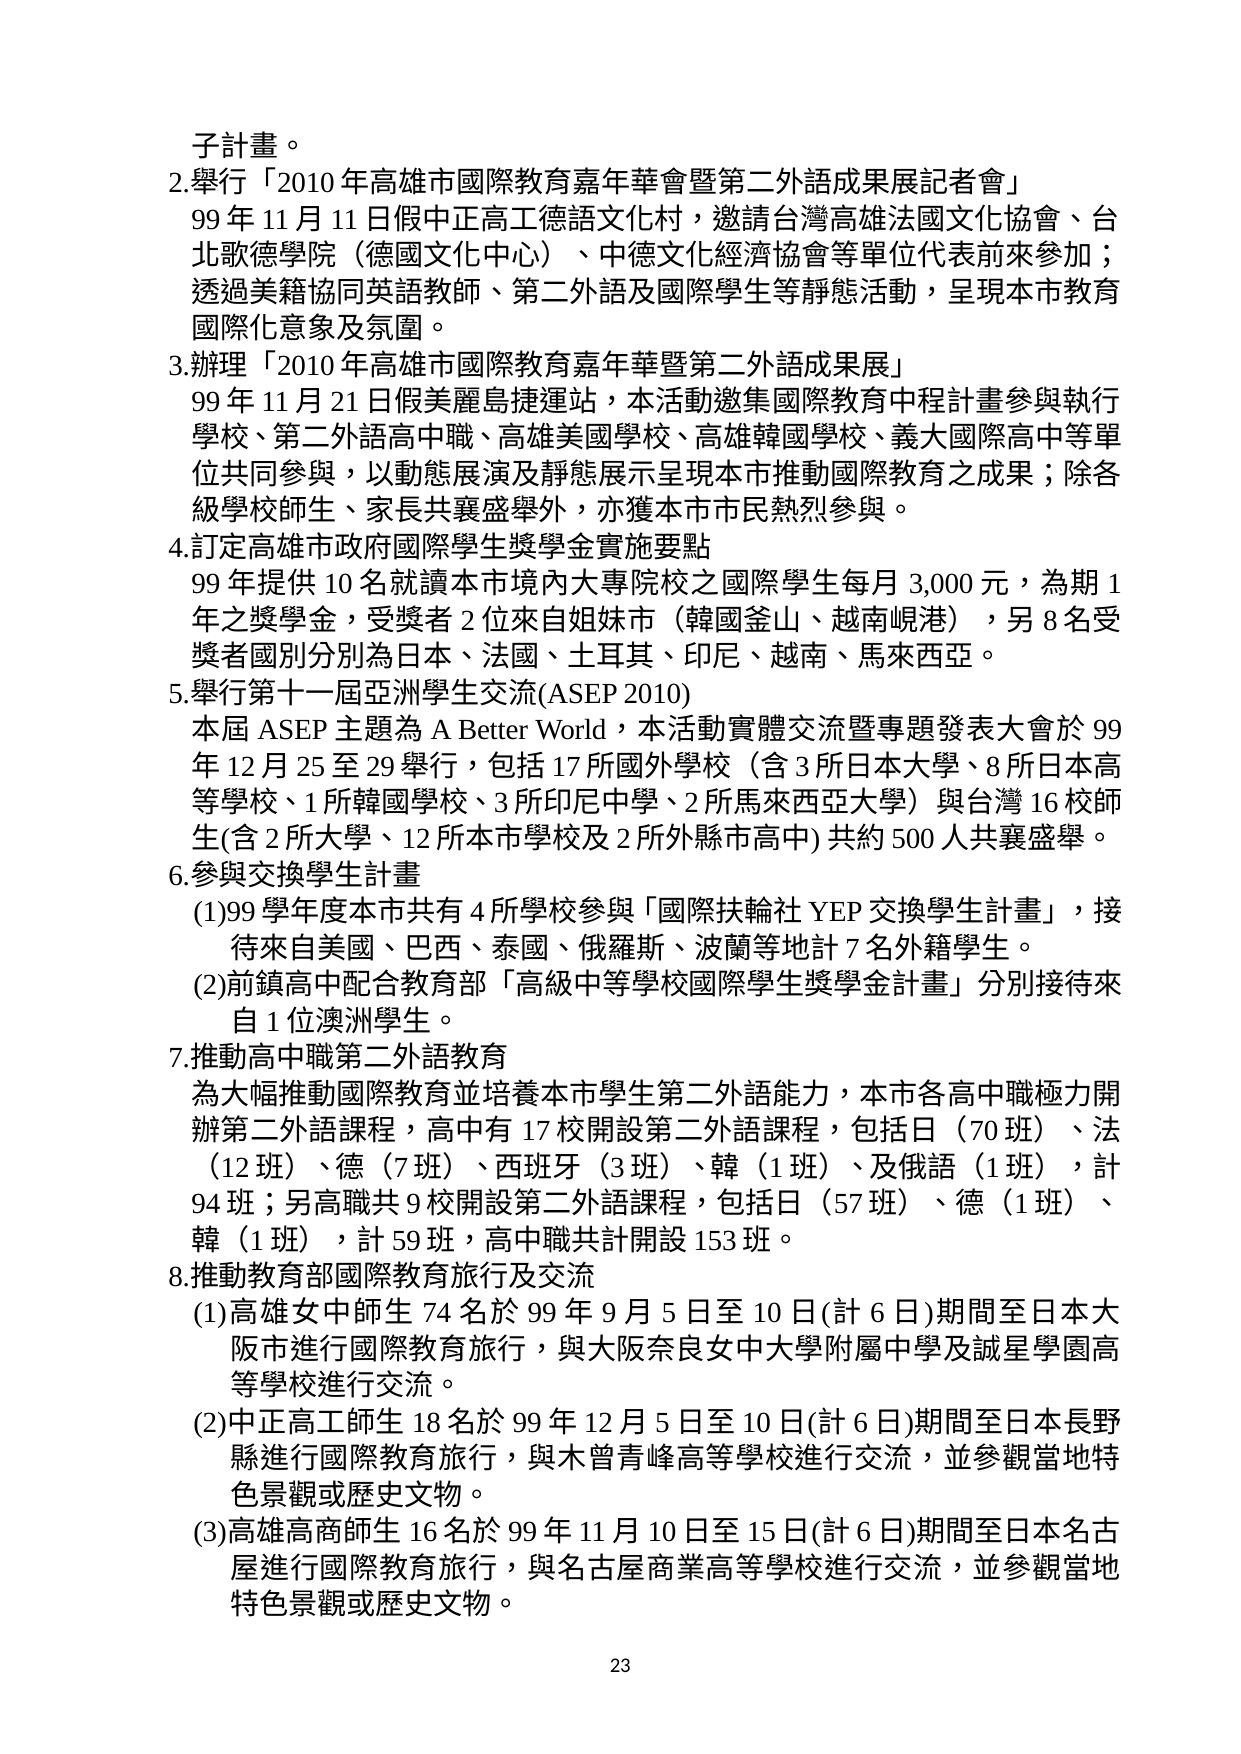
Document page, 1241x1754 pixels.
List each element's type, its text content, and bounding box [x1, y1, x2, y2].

text 3.辦理「2010年高雄市國際教育嘉年華暨第二外語成果展」 [168, 346, 1122, 382]
text 為大幅推動國際教育並培養本市學生第二外語能力，本市各高中職極力開辦第二外語課程，高中有17校開設第二外語課程，包括日（70班）、法（12班）、德（7班）、西班牙（3班）、韓（1班）、及俄語（1班），計94班；另高職共9校開設第二外語課程，包括日（57班）、德（1班）、韓（1班），計59班，高中職共計開設153班。 [191, 1075, 1122, 1257]
text (2)前鎮高中配合教育部「高級中等學校國際學生獎學金計畫」分別接待來自1位澳洲學生。 [193, 966, 1122, 1038]
text 本屆ASEP主題為A Better World，本活動實體交流暨專題發表大會於99年12月25至29舉行，包括17所國外學校（含3所日本大學、8所日本高等學校、1所韓國學校、3所印尼中學、2所馬來西亞大學）與台灣16校師生(含2所大學、12所本市學校及2所外縣市高中) 共約500人共襄盛舉。 [191, 710, 1122, 856]
text 99年11月11日假中正高工德語文化村，邀請台灣高雄法國文化協會、台北歌德學院（德國文化中心）、中德文化經濟協會等單位代表前來參加；透過美籍協同英語教師、第二外語及國際學生等靜態活動，呈現本市教育國際化意象及氛圍。 [191, 200, 1122, 346]
text 2.舉行「2010年高雄市國際教育嘉年華會暨第二外語成果展記者會」 [168, 163, 1122, 200]
text (3)高雄高商師生16名於99年11月10日至15日(計6日)期間至日本名古屋進行國際教育旅行，與名古屋商業高等學校進行交流，並參觀當地特色景觀或歷史文物。 [193, 1512, 1122, 1622]
text (1)99學年度本市共有4所學校參與「國際扶輪社YEP交換學生計畫」，接待來自美國、巴西、泰國、俄羅斯、波蘭等地計7名外籍學生。 [193, 893, 1122, 966]
text 6.參與交換學生計畫 [168, 856, 1122, 893]
text 99年11月21日假美麗島捷運站，本活動邀集國際教育中程計畫參與執行學校、第二外語高中職、高雄美國學校、高雄韓國學校、義大國際高中等單位共同參與，以動態展演及靜態展示呈現本市推動國際教育之成果；除各級學校師生、家長共襄盛舉外，亦獲本市市民熱烈參與。 [191, 382, 1122, 528]
text 子計畫。 [191, 127, 1122, 163]
text 8.推動教育部國際教育旅行及交流 [168, 1257, 1122, 1294]
text (1)高雄女中師生74名於99年9月5日至10日(計6日)期間至日本大 阪市進行國際教育旅行，與大阪奈良女中大學附屬中學及誠星學園高等學校進行交流。 [193, 1294, 1122, 1403]
text 99年提供10名就讀本市境內大專院校之國際學生每月3,000元，為期1年之獎學金，受獎者2位來自姐妹市（韓國釜山、越南峴港），另8名受獎者國別分別為日本、法國、土耳其、印尼、越南、馬來西亞。 [191, 564, 1122, 674]
text 5.舉行第十一屆亞洲學生交流(ASEP 2010) [168, 674, 1122, 710]
text (2)中正高工師生18名於99年12月5日至10日(計6日)期間至日本長野縣進行國際教育旅行，與木曾青峰高等學校進行交流，並參觀當地特色景觀或歷史文物。 [193, 1403, 1122, 1512]
text 7.推動高中職第二外語教育 [168, 1038, 1122, 1075]
text 4.訂定高雄市政府國際學生獎學金實施要點 [168, 528, 1122, 564]
